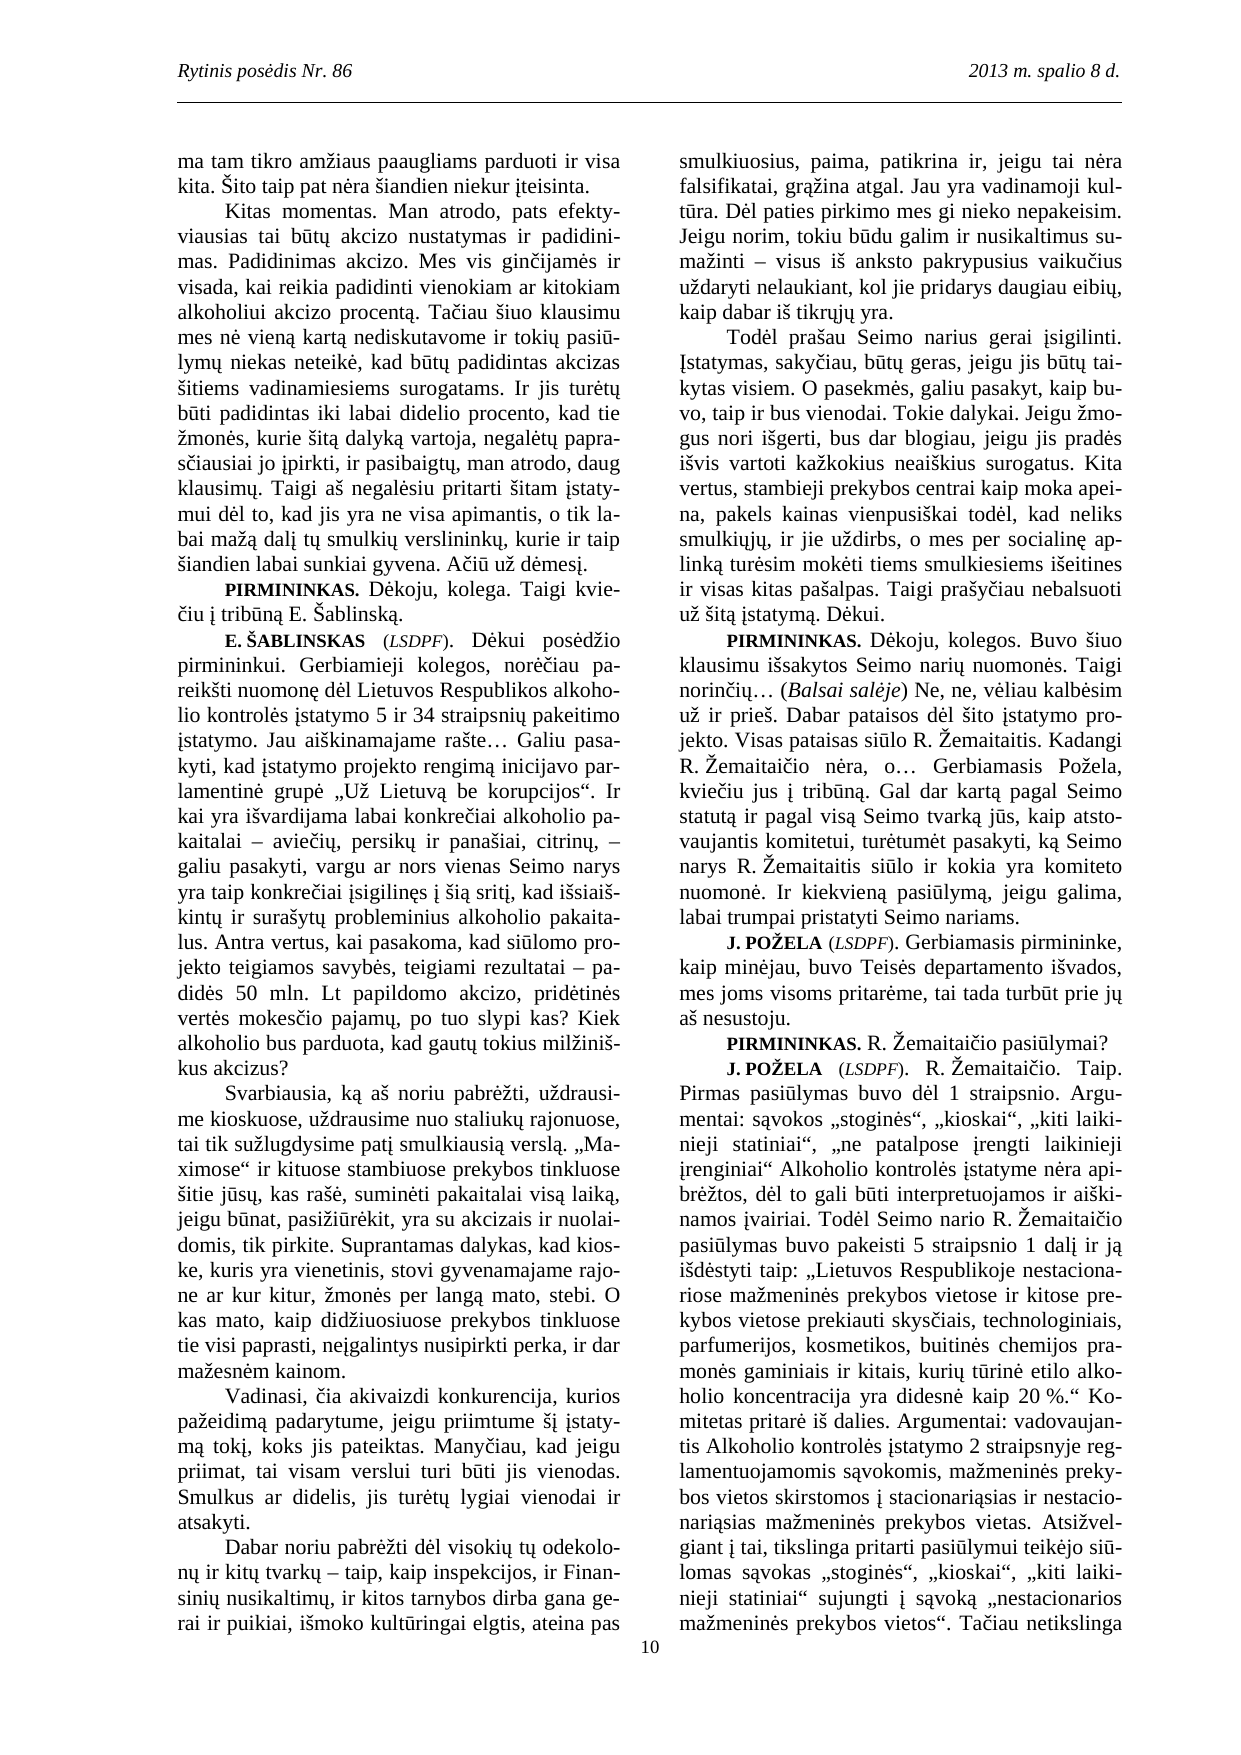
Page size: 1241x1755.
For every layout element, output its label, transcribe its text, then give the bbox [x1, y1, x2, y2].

text PIRMININKAS. R. Že­mai­tai­čio pa­siū­ly­mai? [679, 1030, 1122, 1055]
text PIRMININKAS. Dė­ko­ju, ko­le­ga. Tai­gi kvie­čiu į tri­bū­ną E. Šab­lins­ką. [177, 576, 620, 627]
text J. POŽELA (LSDPF). Ger­bia­ma­sis pir­mi­nin­ke, kaip mi­nė­jau, bu­vo Tei­sės de­par­ta­men­to iš­va­dos, mes joms vi­soms pri­ta­rė­me, tai ta­da tur­būt prie jų aš nesu­sto­ju. [679, 929, 1122, 1030]
text J. POŽELA (LSDPF). R. Že­mai­tai­čio. Taip. Pir­mas pa­siū­ly­mas bu­vo dėl 1 straips­nio. Ar­gu­men­tai: są­vo­kos „sto­gi­nės“, „kios­kai“, „ki­ti lai­ki­nie­ji sta­ti­niai“, „ne pa­tal­po­se įreng­ti lai­ki­nie­ji įren­gi­niai“ Al­ko­ho­lio kon­tro­lės įsta­ty­me nė­ra api­brėž­tos, dėl to ga­li bū­ti in­ter­pre­tuo­ja­mos ir aiš­ki­na­mos įvai­riai. To­dėl Sei­mo na­rio R. Že­mai­tai­čio pa­siū­ly­mas bu­vo pa­keis­ti 5 straips­nio 1 da­lį ir ją iš­dės­ty­ti taip: „Lie­tu­vos Res­pub­li­ko­je ne­sta­cio­na­rio­se maž­me­ni­nės pre­ky­bos vie­to­se ir ki­to­se pre­ky­bos vie­to­se pre­kiau­ti skys­čiais, tech­no­lo­gi­niais, par­fu­me­ri­jos, kos­me­ti­kos, bui­ti­nės che­mi­jos pra­mo­nės ga­mi­niais ir ki­tais, ku­rių tū­ri­nė eti­lo al­ko­ho­lio kon­cen­tra­ci­ja yra di­des­nė kaip 20 %.“ Ko­mi­te­tas pri­ta­rė iš da­lies. Ar­gu­men­tai: va­do­vau­jan­tis Al­ko­ho­lio kon­tro­lės įsta­ty­mo 2 straips­ny­je reg­la­men­tuo­ja­mo­mis są­vo­ko­mis, maž­me­ni­nės pre­ky­bos vie­tos skirs­to­mos į sta­cio­na­ri­ą­sias ir ne­sta­cio­na­ri­ą­sias maž­me­ni­nės pre­ky­bos vie­tas. At­si­žvel­giant į tai, tiks­lin­ga pri­tar­ti pa­siū­ly­mui tei­kė­jo siū­lo­mas są­vo­kas „sto­gi­nės“, „kios­kai“, „ki­ti lai­ki­nie­ji sta­ti­niai“ su­jung­ti į są­vo­ką „ne­sta­cio­na­rios maž­me­ni­nės pre­ky­bos vie­tos“. Ta­čiau ne­tiks­lin­ga [679, 1055, 1122, 1635]
text Va­di­na­si, čia aki­vaiz­di kon­ku­ren­ci­ja, ku­rios pa­žei­di­mą pa­da­ry­tu­me, jei­gu pri­im­tu­me šį įsta­ty­mą to­kį, koks jis pa­teik­tas. Ma­ny­čiau, kad jei­gu pri­imat, tai vi­sam ver­slui tu­ri bū­ti jis vie­no­das. Smul­kus ar di­de­lis, jis tu­rė­tų ly­giai vie­no­dai ir atsa­ky­ti. [177, 1383, 620, 1534]
text E. ŠABLINSKAS (LSDPF). Dė­kui po­sė­džio pir­mi­nin­kui. Ger­bia­mie­ji ko­le­gos, no­rė­čiau pa­reikš­ti nuo­mo­nę dėl Lie­tu­vos Res­pub­li­kos al­ko­ho­lio kon­tro­lės įsta­ty­mo 5 ir 34 straips­nių pa­kei­ti­mo įsta­ty­mo. Jau aiš­ki­na­ma­ja­me raš­te… Ga­liu pa­sa­ky­ti, kad įsta­ty­mo pro­jek­to ren­gi­mą ini­ci­ja­vo par­la­men­ti­nė gru­pė „Už Lie­tu­vą be ko­rup­ci­jos“. Ir kai yra iš­var­di­ja­ma la­bai kon­kre­čiai al­ko­ho­lio pa­kai­ta­lai – avie­čių, per­si­kų ir pa­na­šiai, cit­ri­nų, – ga­liu pa­sa­ky­ti, var­gu ar nors vie­nas Sei­mo na­rys yra taip kon­kre­čiai įsi­gi­li­nęs į šią sri­tį, kad iš­si­aiš­kin­tų ir su­ra­šy­tų pro­ble­mi­nius al­ko­ho­lio pa­kai­ta­lus. An­tra ver­tus, kai pa­sa­ko­ma, kad siū­lo­mo pro­jek­to tei­gia­mos sa­vy­bės, tei­gia­mi re­zul­ta­tai – pa­di­dės 50 mln. Lt pa­pil­do­mo ak­ci­zo, pri­dė­ti­nės ver­tės mo­kes­čio pa­ja­mų, po tuo sly­pi kas? Kiek al­ko­ho­lio bus par­duo­ta, kad gau­tų to­kius mil­ži­niš­kus ak­ci­zus? [177, 627, 620, 1080]
text Ki­tas mo­men­tas. Man at­ro­do, pats efek­ty­viau­sias tai bū­tų ak­ci­zo nu­sta­ty­mas ir pa­di­di­ni­mas. Pa­di­di­ni­mas ak­ci­zo. Mes vis gin­či­ja­mės ir vi­sa­da, kai rei­kia pa­di­din­ti vie­no­kiam ar ki­to­kiam al­ko­ho­liui ak­ci­zo pro­cen­tą. Ta­čiau šiuo klau­si­mu mes nė vie­ną kar­tą ne­dis­ku­ta­vo­me ir to­kių pa­siū­ly­mų nie­kas ne­tei­kė, kad bū­tų pa­di­din­tas ak­ci­zas ši­tiems va­di­na­mie­siems su­ro­ga­tams. Ir jis tu­rė­tų bū­ti pa­di­din­tas iki la­bai di­de­lio pro­cen­to, kad tie žmo­nės, ku­rie ši­tą da­ly­ką var­to­ja, ne­ga­lė­tų pa­pra­s­čiau­siai jo įpirk­ti, ir pa­si­baig­tų, man at­ro­do, daug klau­si­mų. Tai­gi aš ne­ga­lė­siu pri­tar­ti ši­tam įsta­ty­mui dėl to, kad jis yra ne vi­sa ap­iman­tis, o tik la­bai ma­žą da­lį tų smul­kių ver­sli­nin­kų, ku­rie ir taip šian­dien la­bai sun­kiai gy­ve­na. Ačiū už dė­me­sį. [177, 198, 620, 576]
text Da­bar no­riu pa­brėž­ti dėl vi­so­kių tų ode­ko­lo­nų ir ki­tų tvar­kų – taip, kaip ins­pek­ci­jos, ir Fi­nan­si­nių nu­si­kal­ti­mų, ir ki­tos tar­ny­bos dir­ba ga­na ge­rai ir pui­kiai, iš­mo­ko kul­tū­rin­gai elg­tis, at­ei­na pas [177, 1534, 620, 1635]
text To­dėl pra­šau Sei­mo na­rius ge­rai įsi­gi­lin­ti. Įsta­ty­mas, sa­ky­čiau, bū­tų ge­ras, jei­gu jis bū­tų tai­ky­tas vi­siem. O pa­sek­mės, ga­liu pa­sa­kyt, kaip bu­vo, taip ir bus vie­no­dai. To­kie da­ly­kai. Jei­gu žmo­gus no­ri iš­ger­ti, bus dar blo­giau, jei­gu jis pra­dės iš­vis var­to­ti kaž­ko­kius ne­aiš­kius su­ro­ga­tus. Ki­ta ver­tus, stam­bie­ji pre­ky­bos cen­trai kaip mo­ka apei­na, pa­kels kai­nas vien­pu­siš­kai to­dėl, kad ne­liks smul­kių­jų, ir jie už­dirbs, o mes per so­cia­li­nę ap­lin­ką tu­rė­sim mo­kė­ti tiems smul­kie­siems iš­ei­ti­nes ir vi­sas ki­tas pa­šal­pas. Tai­gi pra­šy­čiau ne­bal­suo­ti už ši­tą įsta­ty­mą. Dė­kui. [679, 324, 1122, 627]
text Svar­biau­sia, ką aš no­riu pa­brėž­ti, už­drau­si­me kios­kuo­se, už­drau­si­me nuo sta­liu­kų ra­jo­nuo­se, tai tik suž­lug­dy­si­me pa­tį smul­kiau­si­ą ver­slą. „Ma­xi­mo­se“ ir ki­tuo­se stam­biuo­se pre­ky­bos tin­kluo­se ši­tie jū­sų, kas ra­šė, su­mi­nė­ti pa­kai­ta­lai vi­są lai­ką, jei­gu bū­nat, pa­si­žiū­rė­kit, yra su ak­ci­zais ir nuo­lai­do­mis, tik pir­ki­te. Su­pran­ta­mas da­ly­kas, kad kios­ke, ku­ris yra vie­ne­ti­nis, sto­vi gy­ve­na­ma­ja­me ra­jo­ne ar kur ki­tur, žmo­nės per lan­gą ma­to, ste­bi. O kas ma­to, kaip di­džiuo­siuo­se pre­ky­bos tin­kluo­se tie vi­si pa­pras­ti, ne­įga­lin­tys nu­si­pirk­ti per­ka, ir dar ma­žes­nėm kai­nom. [177, 1080, 620, 1383]
text smul­kiuo­sius, pa­ima, pa­tik­ri­na ir, jei­gu tai nė­ra fal­si­fi­ka­tai, grą­ži­na at­gal. Jau yra va­di­na­mo­ji kul­tū­ra. Dėl pa­ties pir­ki­mo mes gi nie­ko ne­pa­kei­sim. Jei­gu no­rim, to­kiu bū­du ga­lim ir nu­si­kal­ti­mus su­ma­žin­ti – vi­sus iš anks­to pa­kry­pu­sius vai­ku­čius už­da­ry­ti ne­lau­kiant, kol jie pri­da­rys dau­giau ei­bių, kaip da­bar iš tik­rų­jų yra. [679, 148, 1122, 324]
text ma tam tik­ro am­žiaus pa­aug­liams par­duo­ti ir vi­sa ki­ta. Ši­to taip pat nė­ra šian­dien nie­kur įtei­sin­ta. [177, 148, 620, 198]
text PIRMININKAS. Dė­ko­ju, ko­le­gos. Bu­vo šiuo klau­si­mu iš­sa­ky­tos Sei­mo na­rių nuo­mo­nės. Tai­gi no­rin­čių… (Bal­sai sa­lė­je) Ne, ne, vė­liau kal­bė­sim už ir prieš. Da­bar pa­tai­sos dėl ši­to įsta­ty­mo pro­jek­to. Vi­sas pa­tai­sas siū­lo R. Že­mai­tai­tis. Ka­dan­gi R. Že­mai­tai­čio nė­ra, o… Ger­bia­ma­sis Po­že­la, kvie­čiu jus į tri­bū­ną. Gal dar kar­tą pa­gal Sei­mo sta­tu­tą ir pa­gal vi­są Sei­mo tvar­ką jūs, kaip at­sto­vau­jan­tis ko­mi­te­tui, tu­rė­tu­mėt pa­sa­ky­ti, ką Sei­mo na­rys R. Že­mai­tai­tis siū­lo ir ko­kia yra ko­mi­te­to nuo­mo­nė. Ir kiek­vie­ną pa­siū­ly­mą, jei­gu ga­li­ma, la­bai trum­pai pri­sta­ty­ti Sei­mo na­riams. [679, 627, 1122, 929]
